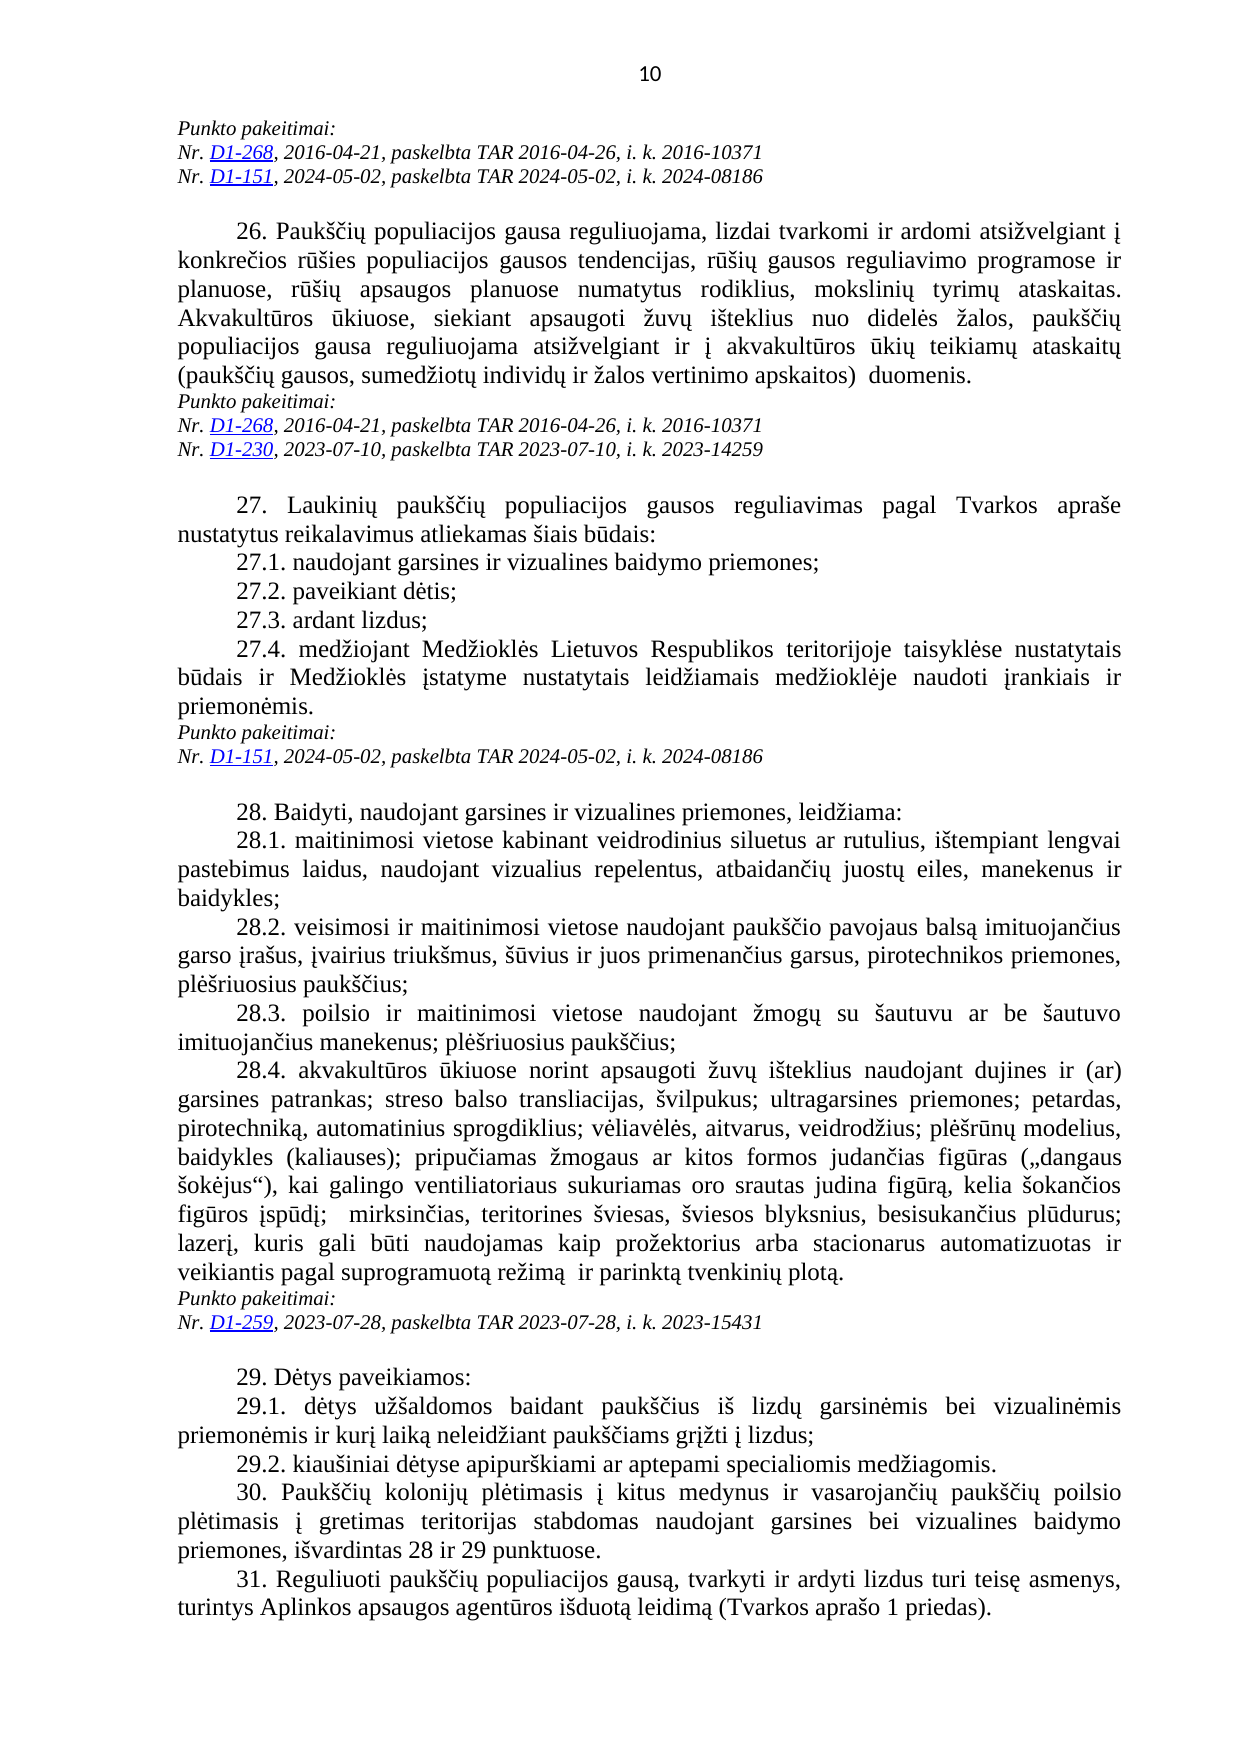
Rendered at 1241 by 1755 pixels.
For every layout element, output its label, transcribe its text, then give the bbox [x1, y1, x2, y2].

text Nr. D1-151, 2024-05-02, paskelbta TAR 2024-05-02, i. k. 2024-08186 [177, 164, 1122, 188]
text 27.3. ardant lizdus; [177, 605, 1122, 634]
text Nr. D1-268, 2016-04-21, paskelbta TAR 2016-04-26, i. k. 2016-10371 [177, 413, 1122, 437]
text 28.4. akvakultūros ūkiuose norint apsaugoti žuvų išteklius naudojant dujines ir (ar) garsines patrankas; streso balso transliacijas, švilpukus; ultragarsines priemones; petardas, pirotechniką, automatinius sprogdiklius; vėliavėlės, aitvarus, veidrodžius; plėšrūnų modelius, baidykles (kaliauses); pripučiamas žmogaus ar kitos formos judančias figūras („dangaus šokėjus“), kai galingo ventiliatoriaus sukuriamas oro srautas judina figūrą, kelia šokančios figūros įspūdį; mirksinčias, teritorines šviesas, šviesos blyksnius, besisukančius plūdurus; lazerį, kuris gali būti naudojamas kaip prožektorius arba stacionarus automatizuotas ir veikiantis pagal suprogramuotą režimą ir parinktą tvenkinių plotą. [177, 1056, 1122, 1286]
text 28.2. veisimosi ir maitinimosi vietose naudojant paukščio pavojaus balsą imituojančius garso įrašus, įvairius triukšmus, šūvius ir juos primenančius garsus, pirotechnikos priemones, plėšriuosius paukščius; [177, 912, 1122, 998]
text 27.1. naudojant garsines ir vizualines baidymo priemones; [177, 547, 1122, 576]
text Punkto pakeitimai: [177, 389, 1122, 413]
text 27.2. paveikiant dėtis; [177, 576, 1122, 605]
text Nr. D1-151, 2024-05-02, paskelbta TAR 2024-05-02, i. k. 2024-08186 [177, 744, 1122, 768]
text 29.2. kiaušiniai dėtyse apipurškiami ar aptepami specialiomis medžiagomis. [177, 1449, 1122, 1477]
text 27. Laukinių paukščių populiacijos gausos reguliavimas pagal Tvarkos apraše nustatytus reikalavimus atliekamas šiais būdais: [177, 490, 1122, 547]
text 29. Dėtys paveikiamos: [177, 1362, 1122, 1391]
text 28. Baidyti, naudojant garsines ir vizualines priemones, leidžiama: [177, 797, 1122, 826]
text 28.1. maitinimosi vietose kabinant veidrodinius siluetus ar rutulius, ištempiant lengvai pastebimus laidus, naudojant vizualius repelentus, atbaidančių juostų eiles, manekenus ir baidykles; [177, 826, 1122, 912]
text Punkto pakeitimai: [177, 720, 1122, 744]
text 31. Reguliuoti paukščių populiacijos gausą, tvarkyti ir ardyti lizdus turi teisę asmenys, turintys Aplinkos apsaugos agentūros išduotą leidimą (Tvarkos aprašo 1 priedas). [177, 1564, 1122, 1621]
text Nr. D1-268, 2016-04-21, paskelbta TAR 2016-04-26, i. k. 2016-10371 [177, 139, 1122, 164]
text Nr. D1-230, 2023-07-10, paskelbta TAR 2023-07-10, i. k. 2023-14259 [177, 437, 1122, 461]
text 30. Paukščių kolonijų plėtimasis į kitus medynus ir vasarojančių paukščių poilsio plėtimasis į gretimas teritorijas stabdomas naudojant garsines bei vizualines baidymo priemones, išvardintas 28 ir 29 punktuose. [177, 1477, 1122, 1564]
text 29.1. dėtys užšaldomos baidant paukščius iš lizdų garsinėmis bei vizualinėmis priemonėmis ir kurį laiką neleidžiant paukščiams grįžti į lizdus; [177, 1391, 1122, 1449]
text Punkto pakeitimai: [177, 116, 1122, 139]
text Punkto pakeitimai: [177, 1286, 1122, 1309]
text 27.4. medžiojant Medžioklės Lietuvos Respublikos teritorijoje taisyklėse nustatytais būdais ir Medžioklės įstatyme nustatytais leidžiamais medžioklėje naudoti įrankiais ir priemonėmis. [177, 634, 1122, 720]
text Nr. D1-259, 2023-07-28, paskelbta TAR 2023-07-28, i. k. 2023-15431 [177, 1309, 1122, 1334]
text 28.3. poilsio ir maitinimosi vietose naudojant žmogų su šautuvu ar be šautuvo imituojančius manekenus; plėšriuosius paukščius; [177, 998, 1122, 1056]
text 26. Paukščių populiacijos gausa reguliuojama, lizdai tvarkomi ir ardomi atsižvelgiant į konkrečios rūšies populiacijos gausos tendencijas, rūšių gausos reguliavimo programose ir planuose, rūšių apsaugos planuose numatytus rodiklius, mokslinių tyrimų ataskaitas. Akvakultūros ūkiuose, siekiant apsaugoti žuvų išteklius nuo didelės žalos, paukščių populiacijos gausa reguliuojama atsižvelgiant ir į akvakultūros ūkių teikiamų ataskaitų (paukščių gausos, sumedžiotų individų ir žalos vertinimo apskaitos) duomenis. [177, 216, 1122, 389]
